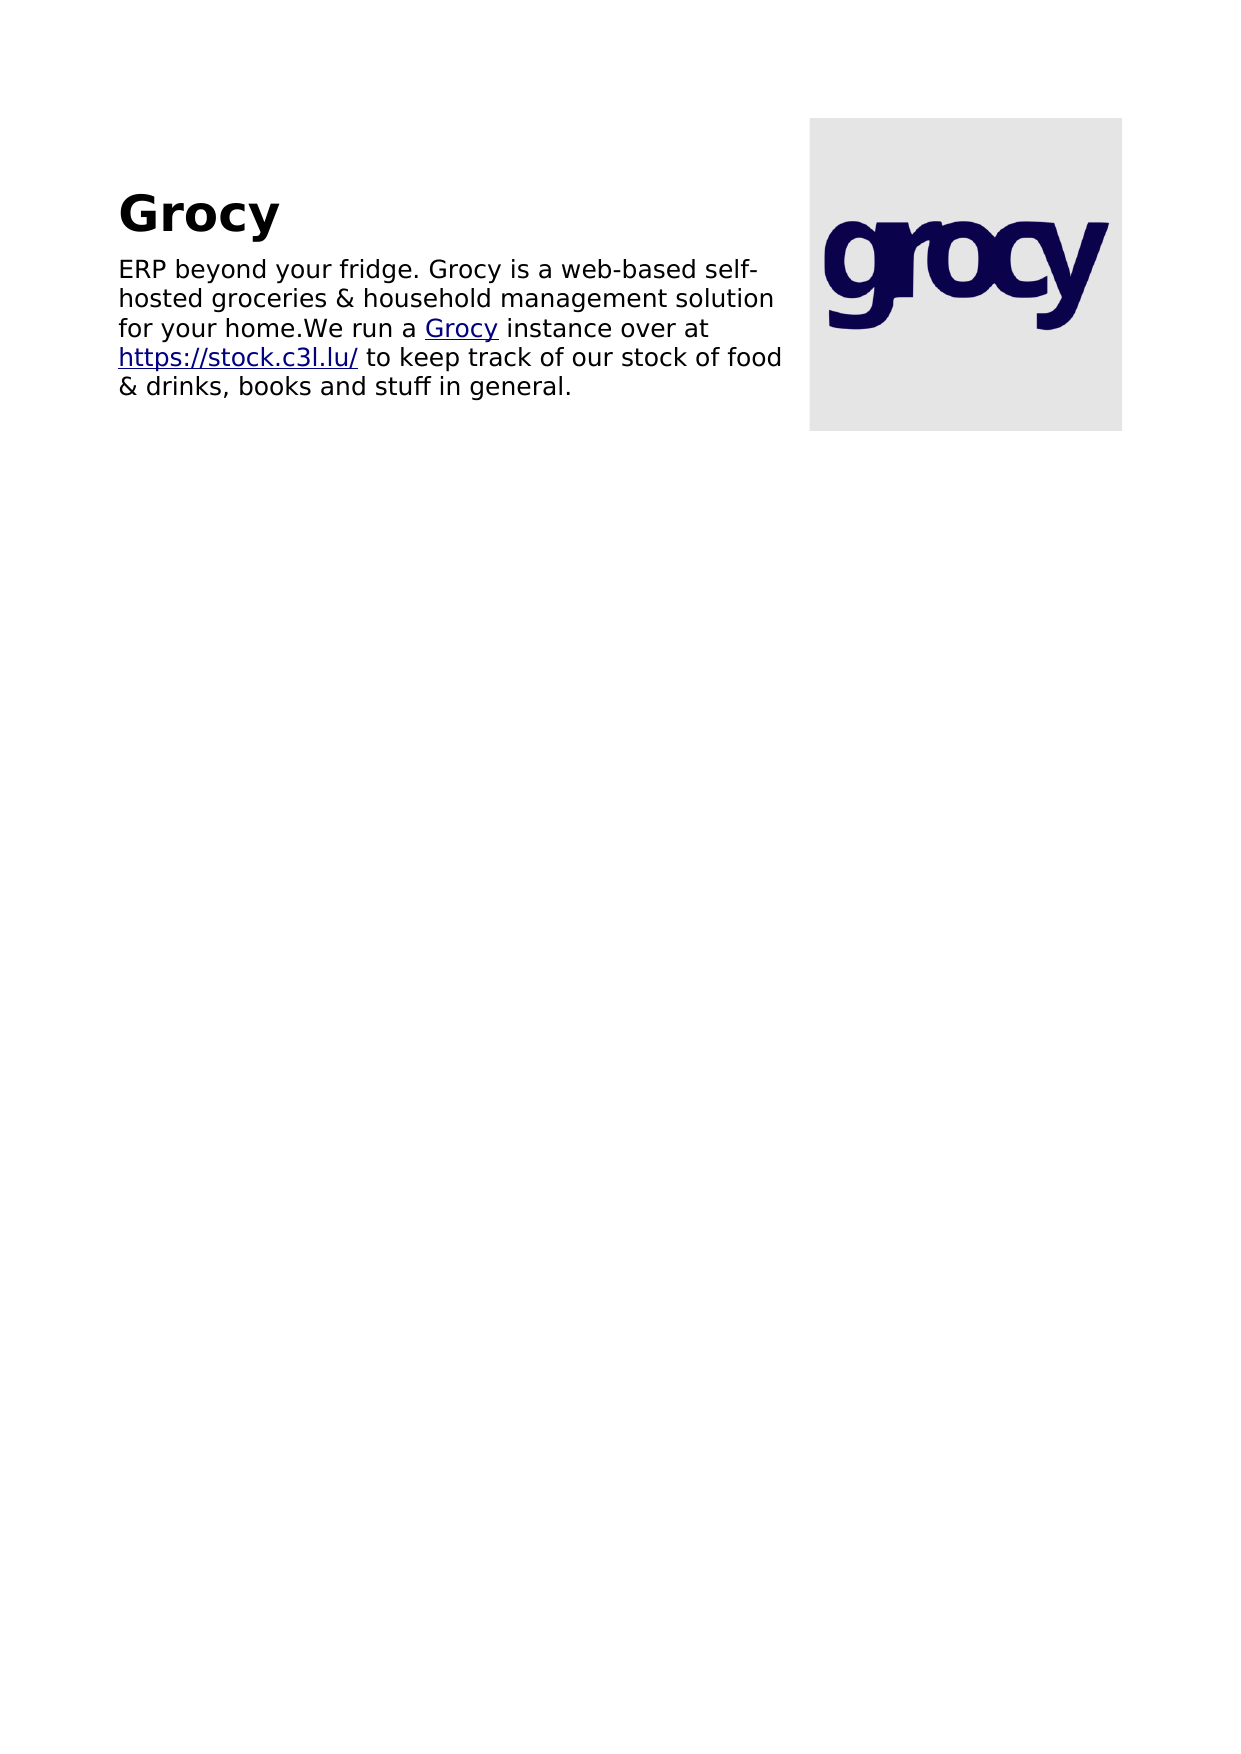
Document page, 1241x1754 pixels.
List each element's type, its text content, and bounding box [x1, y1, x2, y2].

picture [809, 118, 1123, 431]
subtitle Grocy [118, 185, 809, 243]
text ERP beyond your fridge. Grocy is a web-based self-hosted groceries & household management solution for your home.We run a Grocy instance over at https://stock.c3l.lu/ to keep track of our stock of food & drinks, books and stuff in general. [118, 256, 809, 401]
